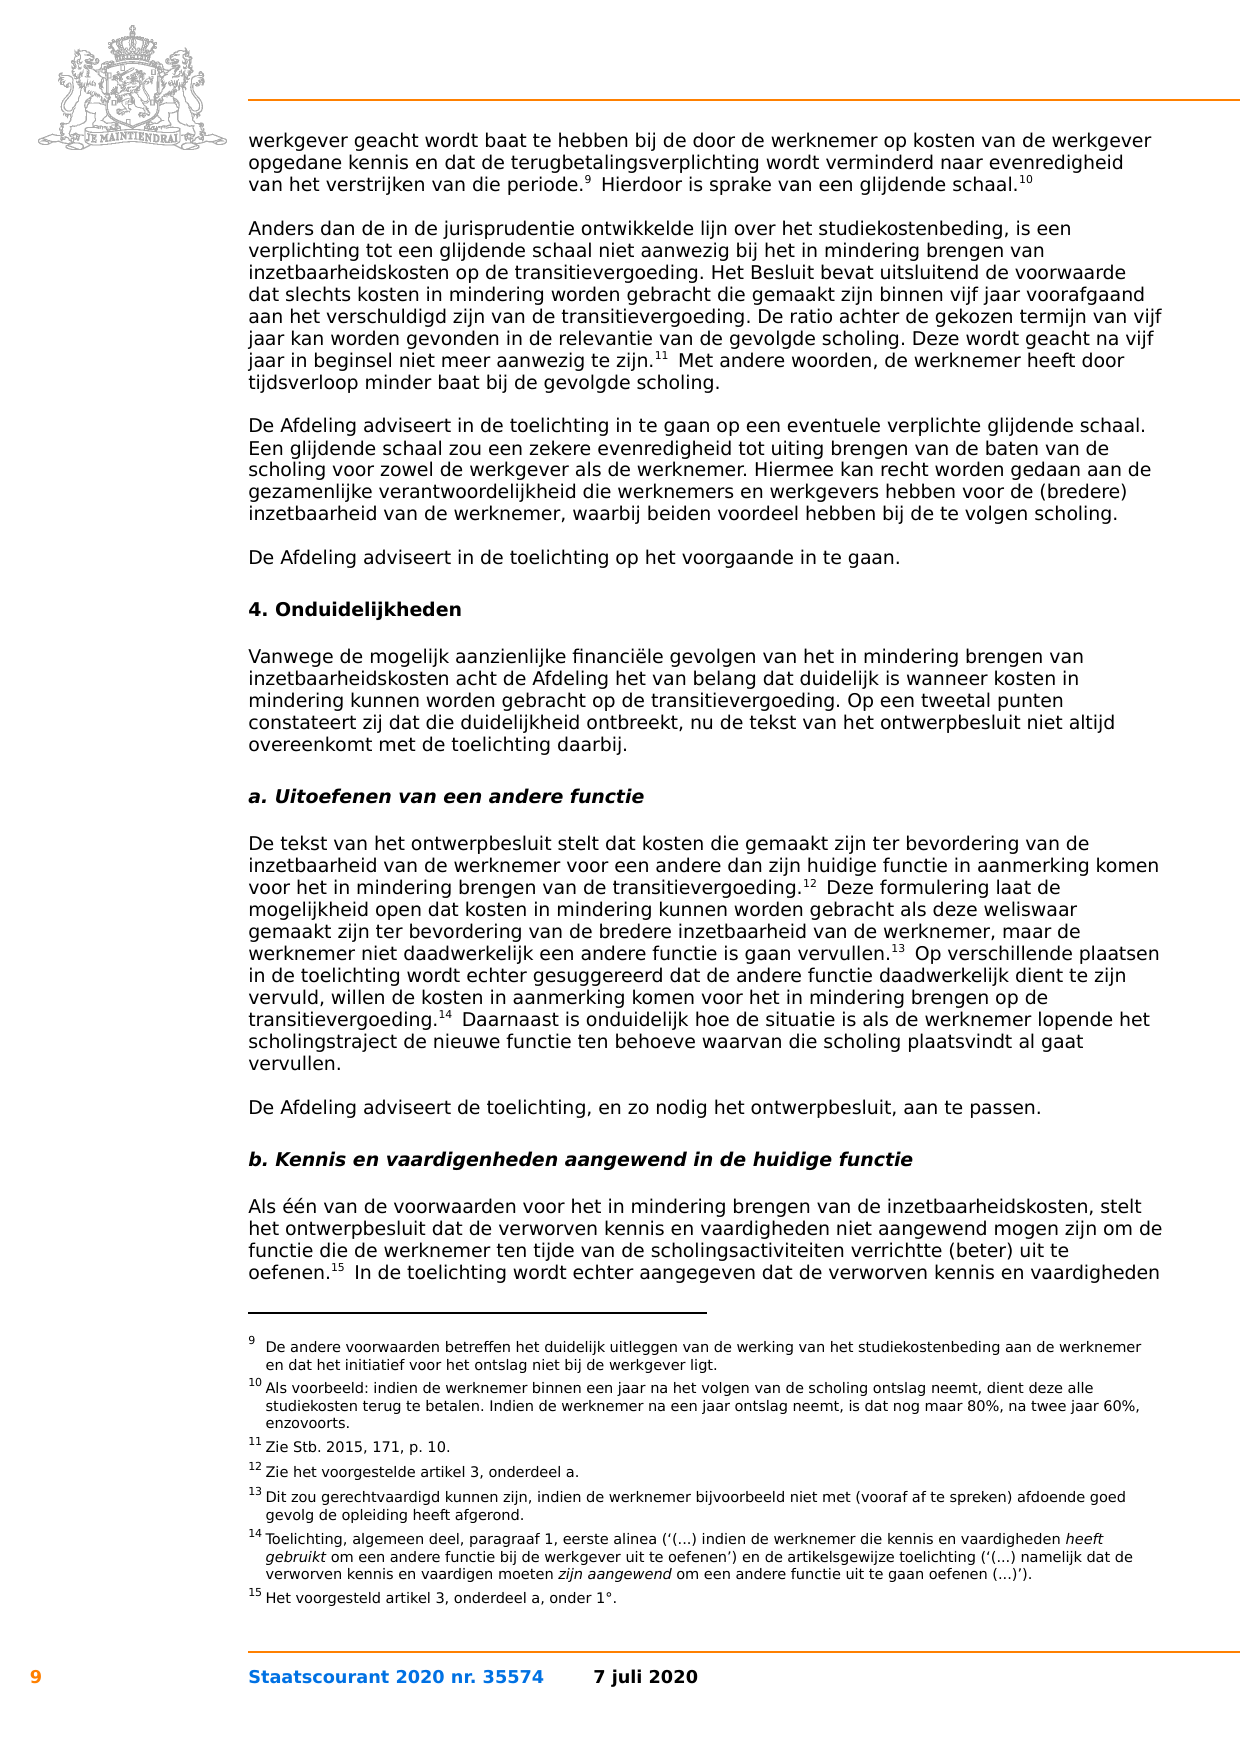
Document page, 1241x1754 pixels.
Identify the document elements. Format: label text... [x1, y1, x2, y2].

text Zie het voorgestelde artikel 3, onderdeel a. [248, 1460, 1163, 1482]
text Als één van de voorwaarden voor het in mindering brengen van de inzetbaarheidskosten, stelt het ontwerpbesluit dat de verworven kennis en vaardigheden niet aangewend mogen zijn om de functie die de werknemer ten tijde van de scholingsactiviteiten verrichtte (beter) uit te oefenen. In de toelichting wordt echter aangegeven dat de verworven kennis en vaardigheden [248, 1196, 1163, 1283]
text werkgever geacht wordt baat te hebben bij de door de werknemer op kosten van de werkgever opgedane kennis en dat de terugbetalingsverplichting wordt verminderd naar evenredigheid van het verstrijken van die periode. Hierdoor is sprake van een glijdende schaal. [248, 130, 1163, 196]
subtitle 4. Onduidelijkheden [248, 599, 1163, 621]
text De Afdeling adviseert in de toelichting in te gaan op een eventuele verplichte glijdende schaal. Een glijdende schaal zou een zekere evenredigheid tot uiting brengen van de baten van de scholing voor zowel de werkgever als de werknemer. Hiermee kan recht worden gedaan aan de gezamenlijke verantwoordelijkheid die werknemers en werkgevers hebben voor de (bredere) inzetbaarheid van de werknemer, waarbij beiden voordeel hebben bij de te volgen scholing. [248, 415, 1163, 525]
text Anders dan de in de jurisprudentie ontwikkelde lijn over het studiekostenbeding, is een verplichting tot een glijdende schaal niet aanwezig bij het in mindering brengen van inzetbaarheidskosten op de transitievergoeding. Het Besluit bevat uitsluitend de voorwaarde dat slechts kosten in mindering worden gebracht die gemaakt zijn binnen vijf jaar voorafgaand aan het verschuldigd zijn van de transitievergoeding. De ratio achter de gekozen termijn van vijf jaar kan worden gevonden in de relevantie van de gevolgde scholing. Deze wordt geacht na vijf jaar in beginsel niet meer aanwezig te zijn. Met andere woorden, de werknemer heeft door tijdsverloop minder baat bij de gevolgde scholing. [248, 218, 1163, 393]
text Als voorbeeld: indien de werknemer binnen een jaar na het volgen van de scholing ontslag neemt, dient deze alle studiekosten terug te betalen. Indien de werknemer na een jaar ontslag neemt, is dat nog maar 80%, na twee jaar 60%, enzovoorts. [248, 1376, 1163, 1432]
text Het voorgesteld artikel 3, onderdeel a, onder 1°. [248, 1586, 1163, 1608]
text De Afdeling adviseert in de toelichting op het voorgaande in te gaan. [248, 547, 1163, 569]
subtitle a. Uitoefenen van een andere functie [248, 786, 1163, 808]
text Toelichting, algemeen deel, paragraaf 1, eerste alinea (‘(...) indien de werknemer die kennis en vaardigheden heeft gebruikt om een andere functie bij de werkgever uit te oefenen’) en de artikelsgewijze toelichting (‘(...) namelijk dat de verworven kennis en vaardigen moeten zijn aangewend om een andere functie uit te gaan oefenen (...)’). [248, 1527, 1163, 1583]
picture [38, 25, 227, 150]
text De tekst van het ontwerpbesluit stelt dat kosten die gemaakt zijn ter bevordering van de inzetbaarheid van de werknemer voor een andere dan zijn huidige functie in aanmerking komen voor het in mindering brengen van de transitievergoeding. Deze formulering laat de mogelijkheid open dat kosten in mindering kunnen worden gebracht als deze weliswaar gemaakt zijn ter bevordering van de bredere inzetbaarheid van de werknemer, maar de werknemer niet daadwerkelijk een andere functie is gaan vervullen. Op verschillende plaatsen in de toelichting wordt echter gesuggereerd dat de andere functie daadwerkelijk dient te zijn vervuld, willen de kosten in aanmerking komen voor het in mindering brengen op de transitievergoeding. Daarnaast is onduidelijk hoe de situatie is als de werknemer lopende het scholingstraject de nieuwe functie ten behoeve waarvan die scholing plaatsvindt al gaat vervullen. [248, 833, 1163, 1075]
text Zie Stb. 2015, 171, p. 10. [248, 1435, 1163, 1457]
subtitle b. Kennis en vaardigenheden aangewend in de huidige functie [248, 1149, 1163, 1171]
text De andere voorwaarden betreffen het duidelijk uitleggen van de werking van het studiekostenbeding aan de werknemer en dat het initiatief voor het ontslag niet bij de werkgever ligt. [248, 1334, 1163, 1373]
text Dit zou gerechtvaardigd kunnen zijn, indien de werknemer bijvoorbeeld niet met (vooraf af te spreken) afdoende goed gevolg de opleiding heeft afgerond. [248, 1485, 1163, 1524]
text Vanwege de mogelijk aanzienlijke financiële gevolgen van het in mindering brengen van inzetbaarheidskosten acht de Afdeling het van belang dat duidelijk is wanneer kosten in mindering kunnen worden gebracht op de transitievergoeding. Op een tweetal punten constateert zij dat die duidelijkheid ontbreekt, nu de tekst van het ontwerpbesluit niet altijd overeenkomt met de toelichting daarbij. [248, 646, 1163, 756]
text De Afdeling adviseert de toelichting, en zo nodig het ontwerpbesluit, aan te passen. [248, 1097, 1163, 1119]
